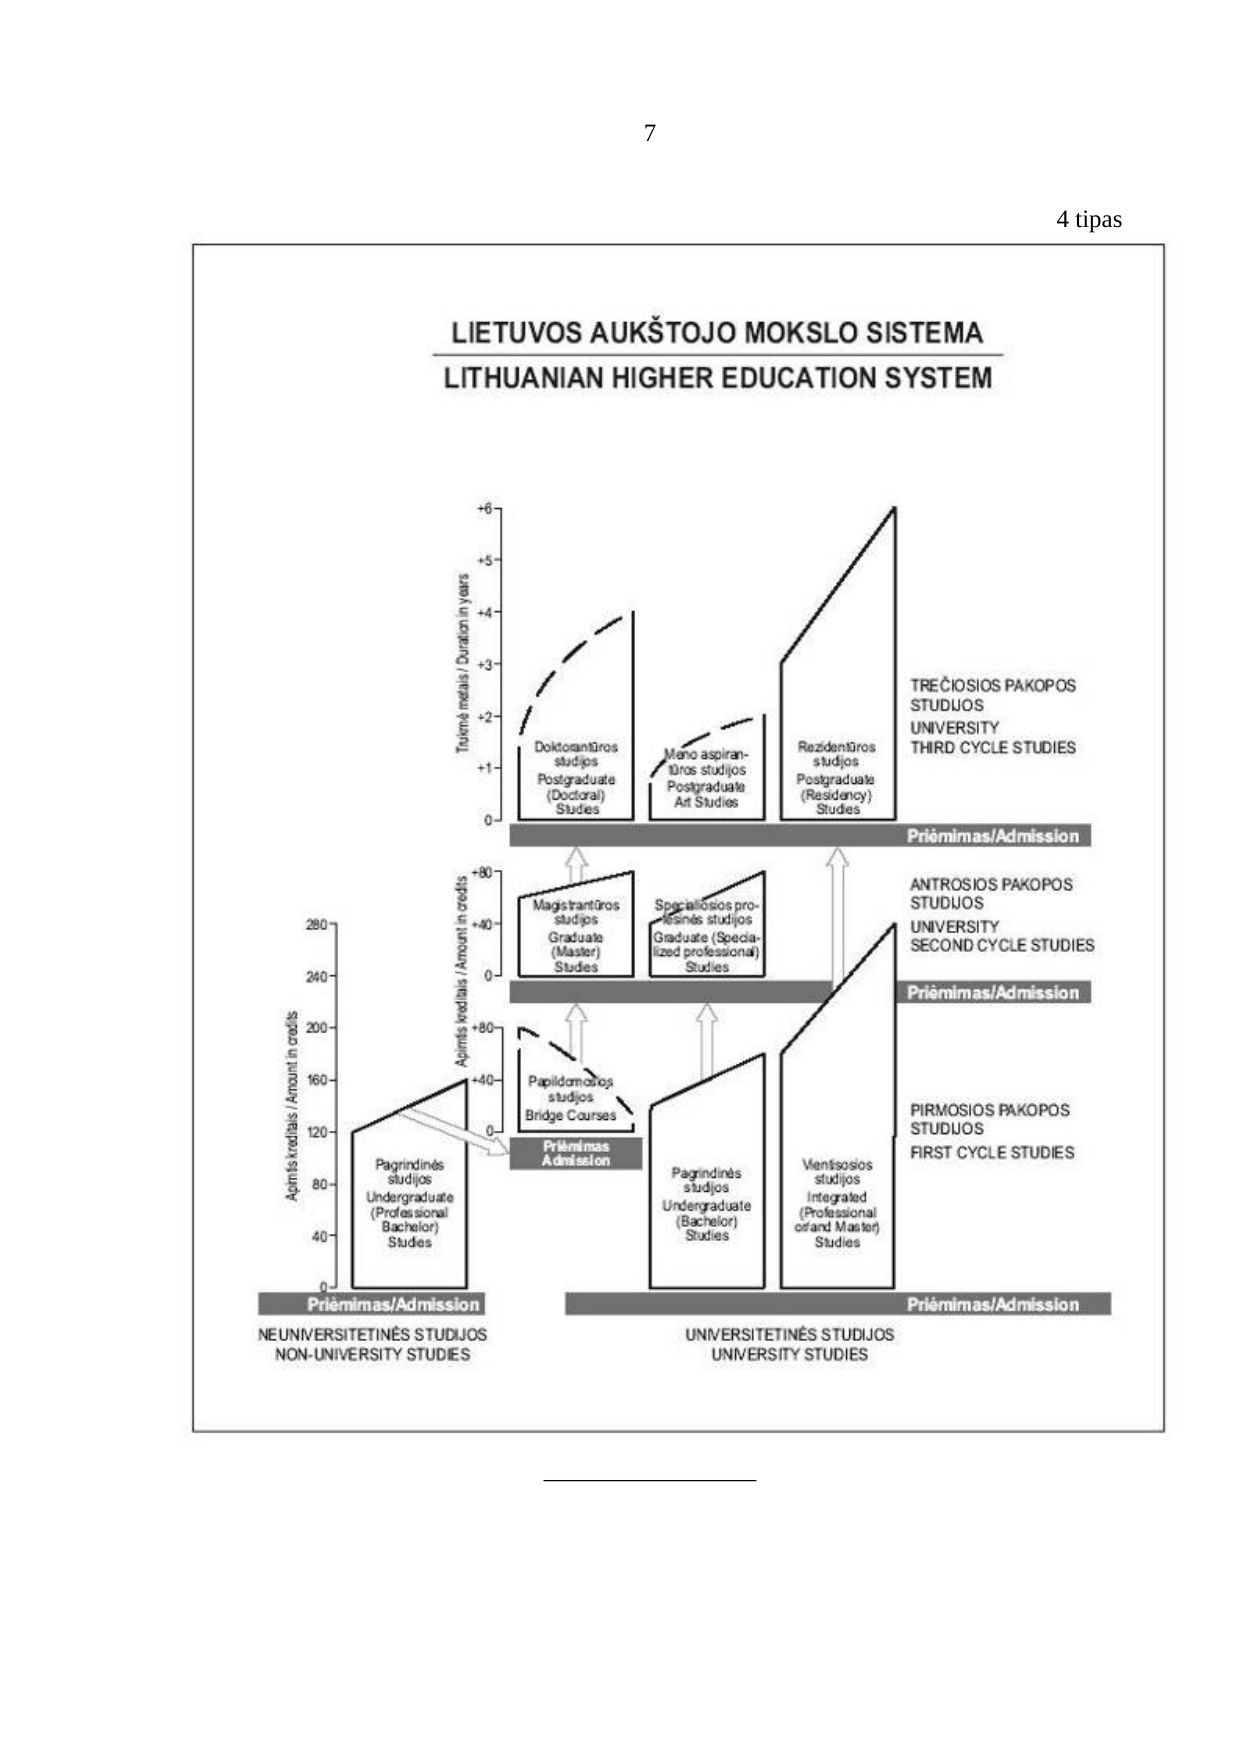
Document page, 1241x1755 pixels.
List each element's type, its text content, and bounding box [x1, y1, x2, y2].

text _________________ [177, 1455, 1122, 1484]
text 4 tipas [177, 204, 1122, 233]
